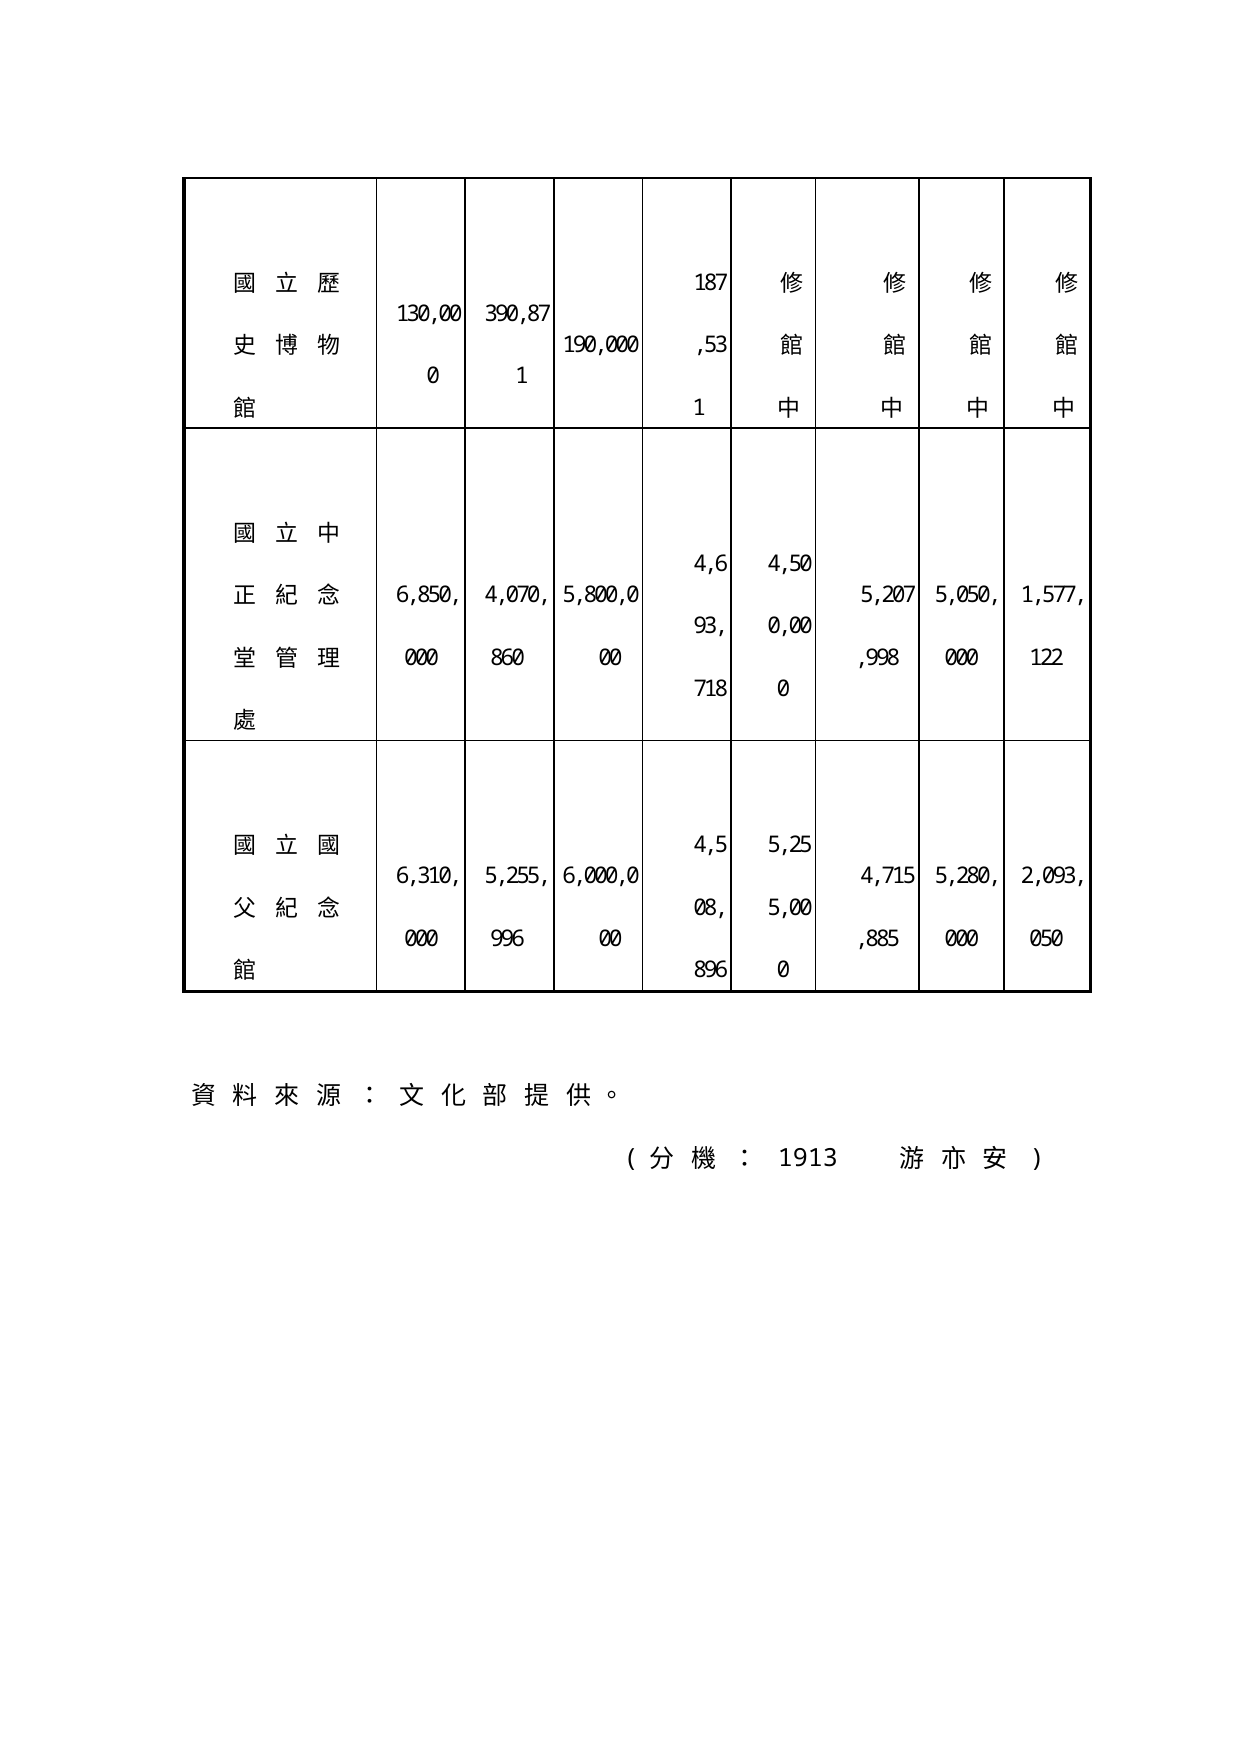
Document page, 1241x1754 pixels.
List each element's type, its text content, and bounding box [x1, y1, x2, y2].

table_cell 1,577,122 [1005, 429, 1089, 740]
table_cell 4,693,718 [643, 429, 730, 740]
table_cell 4,070,860 [466, 429, 553, 740]
table_cell 國立歷史博物館 [186, 179, 376, 427]
table_cell 390,871 [466, 179, 553, 427]
table_cell 6,310,000 [377, 741, 464, 990]
text (分機：1913 游亦安) [183, 1115, 1058, 1177]
table_cell 187,531 [643, 179, 730, 427]
table_cell 6,850,000 [377, 429, 464, 740]
table_cell 190,000 [555, 179, 642, 427]
table_cell 修館中 [732, 179, 815, 427]
table_cell 5,255,996 [466, 741, 553, 990]
text 資料來源：文化部提供。 [183, 1052, 1058, 1115]
table_cell 國立國父紀念館 [186, 741, 376, 990]
table_cell 修館中 [816, 179, 918, 427]
table_cell 5,207,998 [816, 429, 918, 740]
table_cell 130,000 [377, 179, 464, 427]
table_cell 2,093,050 [1005, 741, 1089, 990]
table_cell 4,500,000 [732, 429, 815, 740]
table_cell 修館中 [1005, 179, 1089, 427]
table_cell 5,800,000 [555, 429, 642, 740]
table_cell 4,715,885 [816, 741, 918, 990]
table_cell 修館中 [920, 179, 1003, 427]
table_cell 5,255,000 [732, 741, 815, 990]
table_cell 6,000,000 [555, 741, 642, 990]
table_cell 5,280,000 [920, 741, 1003, 990]
table_cell 國立中正紀念堂管理處 [186, 429, 376, 740]
table_cell 4,508,896 [643, 741, 730, 990]
table_cell 5,050,000 [920, 429, 1003, 740]
